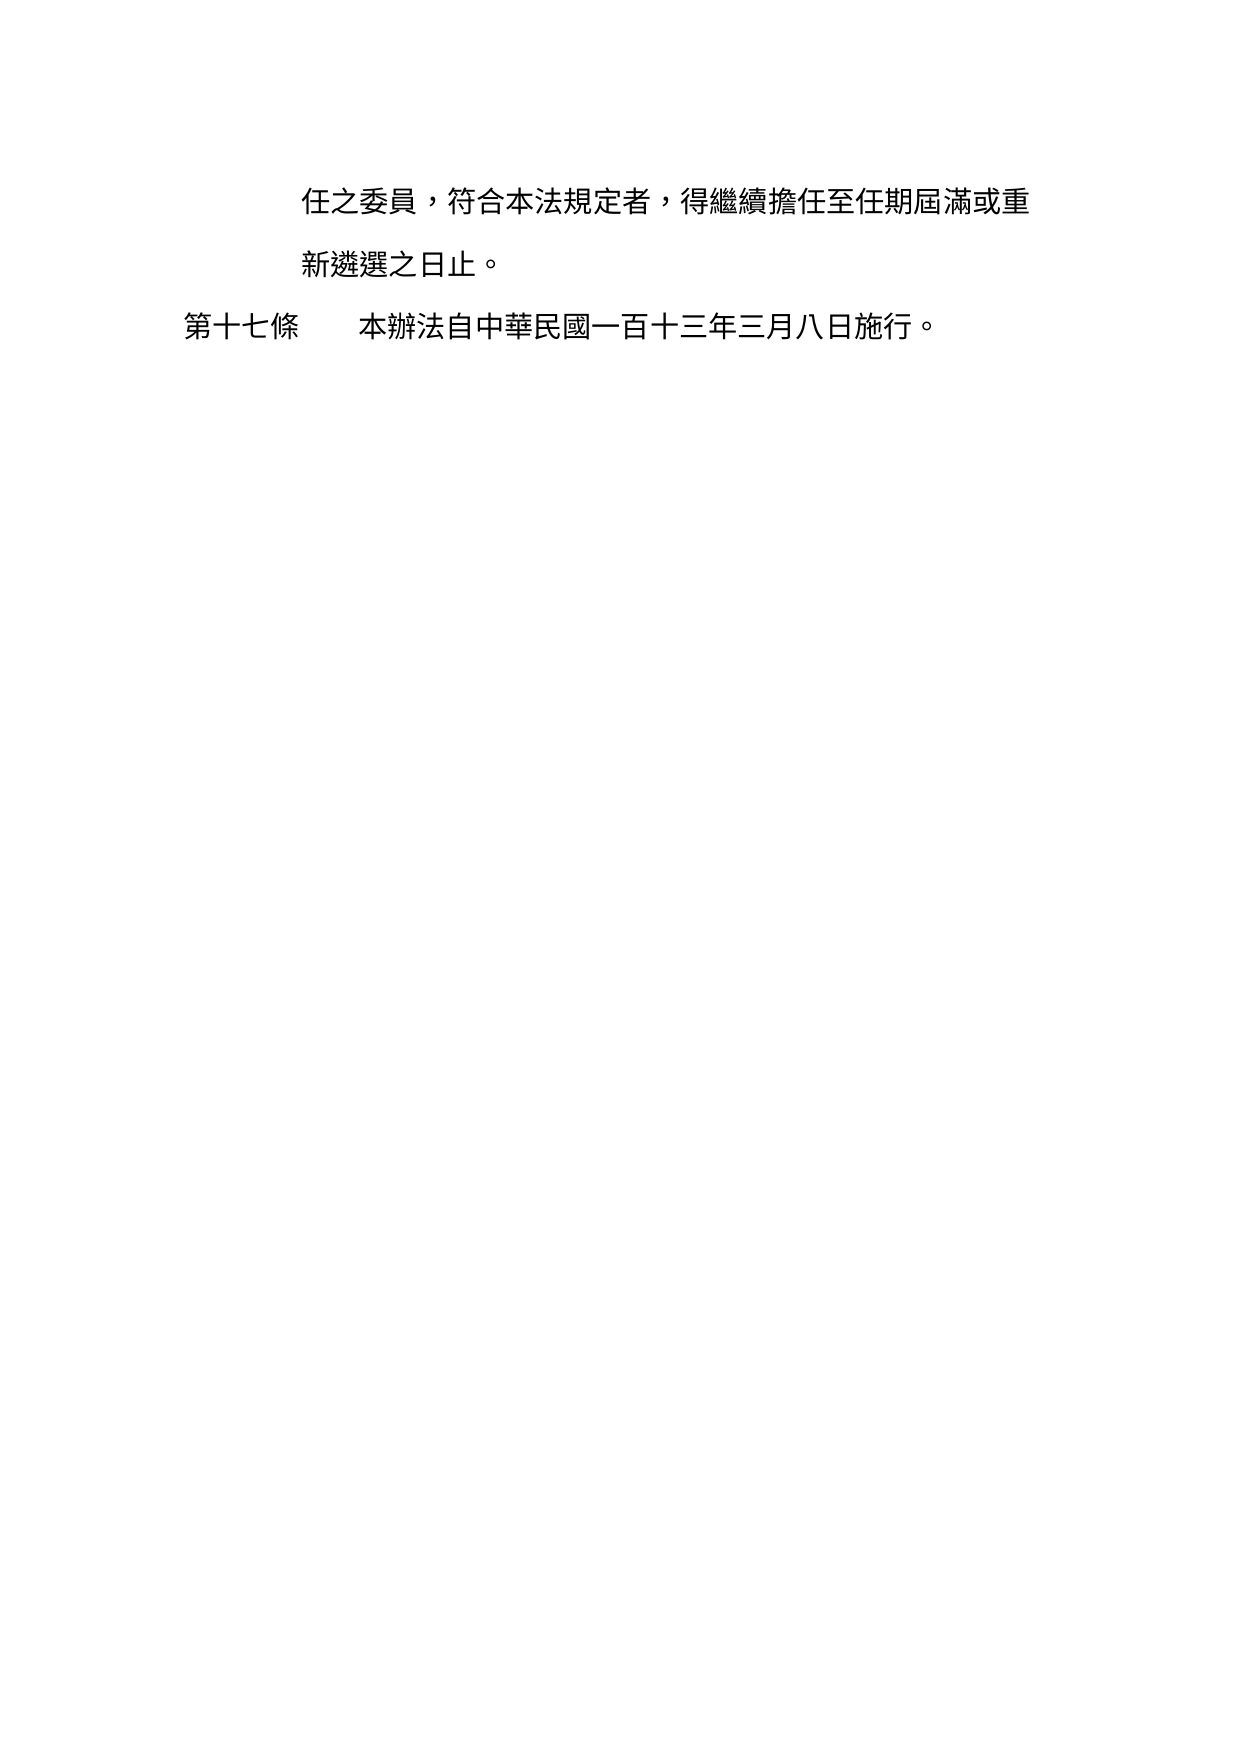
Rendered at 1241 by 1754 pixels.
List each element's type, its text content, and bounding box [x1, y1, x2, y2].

text 任之委員，符合本法規定者，得繼續擔任至任期屆滿或重新遴選之日止。 [183, 158, 1057, 283]
text 第十七條 本辦法自中華民國一百十三年三月八日施行。 [183, 283, 1057, 346]
